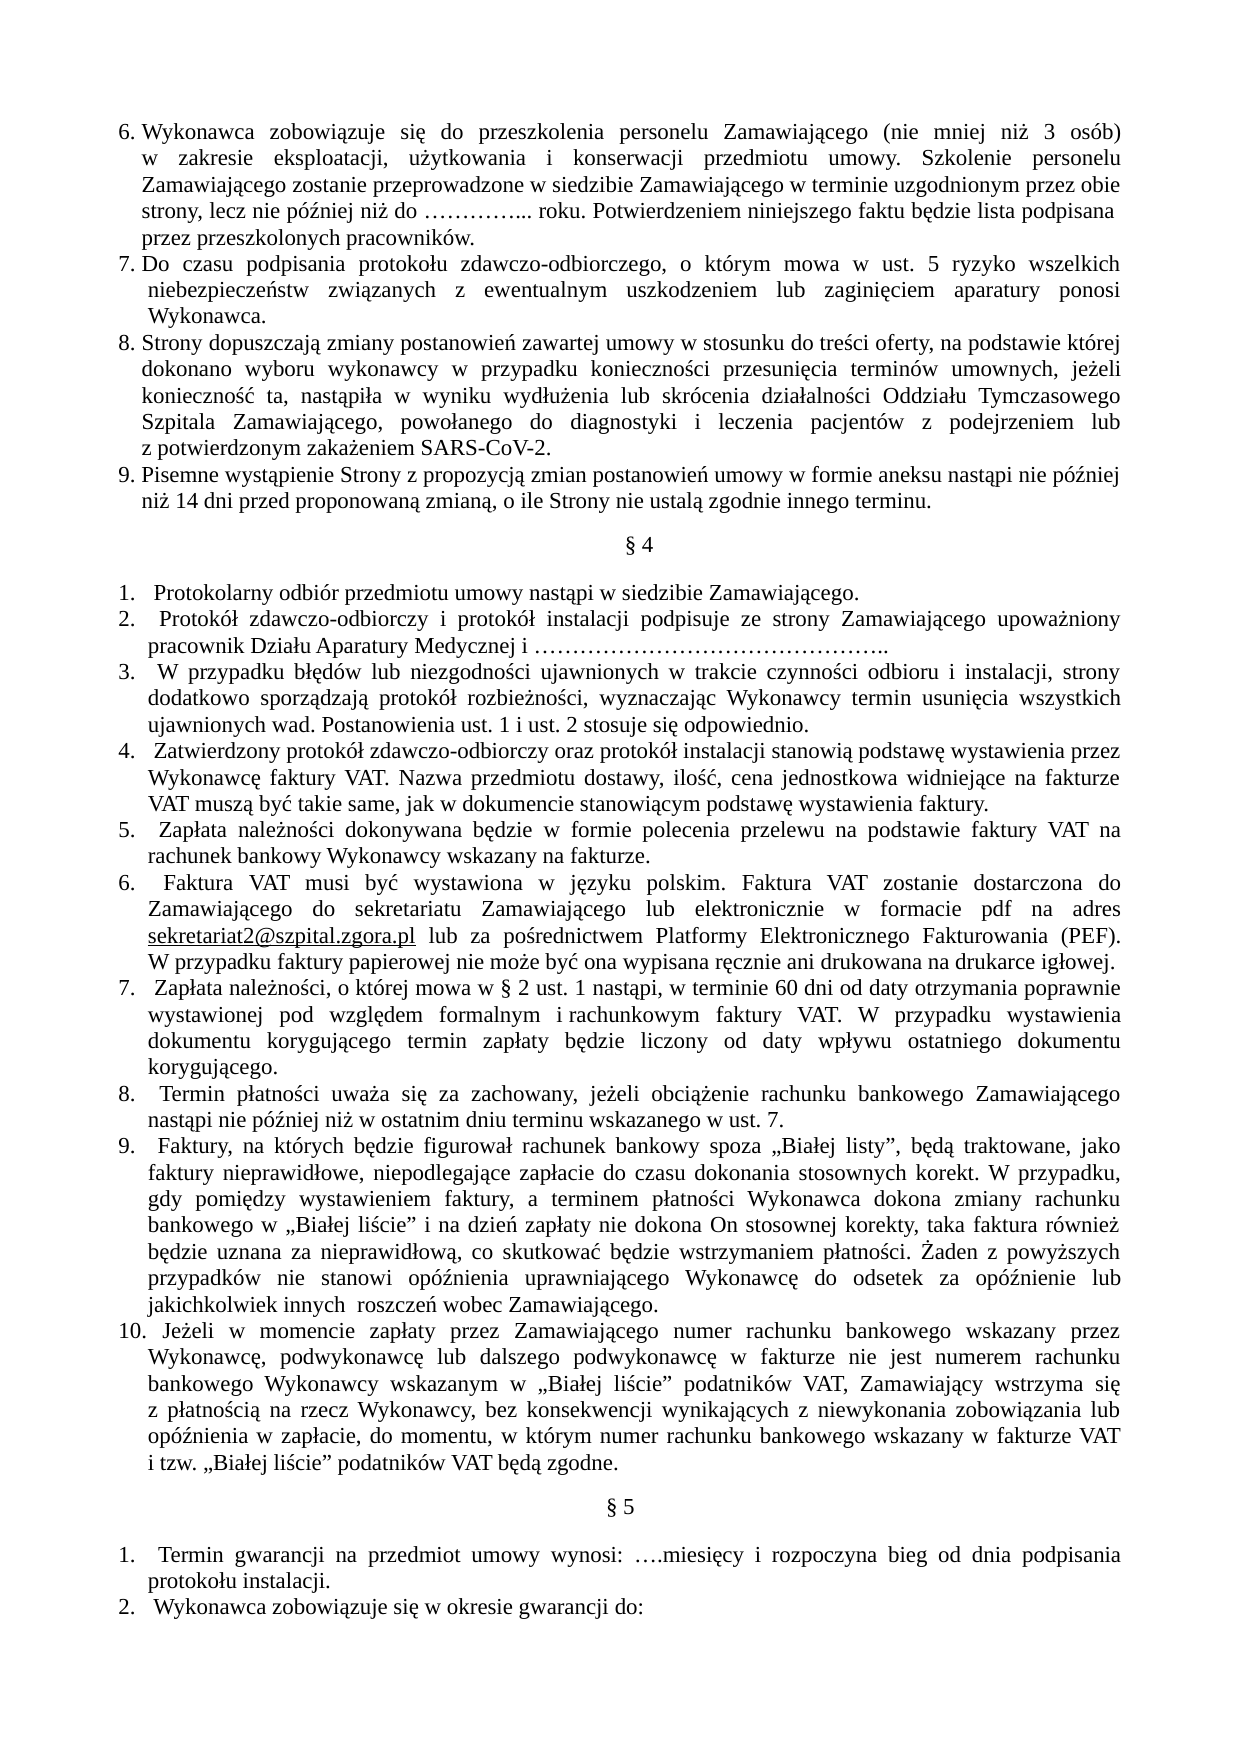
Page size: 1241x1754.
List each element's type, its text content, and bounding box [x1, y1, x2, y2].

list Jeżeli w momencie zapłaty przez Zamawiającego numer rachunku bankowego wskazany przez Wykonawcę, podwykonawcę lub dalszego podwykonawcę w fakturze nie jest numerem rachunku bankowego Wykonawcy wskazanym w „Białej liście” podatników VAT, Zamawiający wstrzyma się z płatnością na rzecz Wykonawcy, bez konsekwencji wynikających z niewykonania zobowiązania lub opóźnienia w zapłacie, do momentu, w którym numer rachunku bankowego wskazany w fakturze VAT i tzw. „Białej liście” podatników VAT będą zgodne. [118, 1317, 1122, 1475]
list Zatwierdzony protokół zdawczo-odbiorczy oraz protokół instalacji stanowią podstawę wystawienia przez Wykonawcę faktury VAT. Nazwa przedmiotu dostawy, ilość, cena jednostkowa widniejące na fakturze VAT muszą być takie same, jak w dokumencie stanowiącym podstawę wystawienia faktury. [118, 737, 1122, 816]
text 8. Strony dopuszczają zmiany postanowień zawartej umowy w stosunku do treści oferty, na podstawie której dokonano wyboru wykonawcy w przypadku konieczności przesunięcia terminów umownych, jeżeli konieczność ta, nastąpiła w wyniku wydłużenia lub skrócenia działalności Oddziału Tymczasowego Szpitala Zamawiającego, powołanego do diagnostyki i leczenia pacjentów z podejrzeniem lub z potwierdzonym zakażeniem SARS-CoV-2. [118, 329, 1122, 461]
text 9. Pisemne wystąpienie Strony z propozycją zmian postanowień umowy w formie aneksu nastąpi nie później niż 14 dni przed proponowaną zmianą, o ile Strony nie ustalą zgodnie innego terminu. [118, 461, 1122, 513]
list Protokolarny odbiór przedmiotu umowy nastąpi w siedzibie Zamawiającego. [118, 579, 1122, 605]
list W przypadku błędów lub niezgodności ujawnionych w trakcie czynności odbioru i instalacji, strony dodatkowo sporządzają protokół rozbieżności, wyznaczając Wykonawcy termin usunięcia wszystkich ujawnionych wad. Postanowienia ust. 1 i ust. 2 stosuje się odpowiednio. [118, 658, 1122, 737]
text § 5 [118, 1493, 1122, 1519]
text § 4 [156, 531, 1122, 557]
list Zapłata należności dokonywana będzie w formie polecenia przelewu na podstawie faktury VAT na rachunek bankowy Wykonawcy wskazany na fakturze. [118, 816, 1122, 869]
list Wykonawca zobowiązuje się w okresie gwarancji do: [118, 1593, 1122, 1620]
text 6. Wykonawca zobowiązuje się do przeszkolenia personelu Zamawiającego (nie mniej niż 3 osób) w zakresie eksploatacji, użytkowania i konserwacji przedmiotu umowy. Szkolenie personelu Zamawiającego zostanie przeprowadzone w siedzibie Zamawiającego w terminie uzgodnionym przez obie strony, lecz nie później niż do …………... roku. Potwierdzeniem niniejszego faktu będzie lista podpisana przez przeszkolonych pracowników. [118, 118, 1122, 250]
list Zapłata należności, o której mowa w § 2 ust. 1 nastąpi, w terminie 60 dni od daty otrzymania poprawnie wystawionej pod względem formalnym i rachunkowym faktury VAT. W przypadku wystawienia dokumentu korygującego termin zapłaty będzie liczony od daty wpływu ostatniego dokumentu korygującego. [118, 974, 1122, 1080]
text 7. Do czasu podpisania protokołu zdawczo-odbiorczego, o którym mowa w ust. 5 ryzyko wszelkich niebezpieczeństw związanych z ewentualnym uszkodzeniem lub zaginięciem aparatury ponosi Wykonawca. [118, 250, 1122, 329]
list Termin płatności uważa się za zachowany, jeżeli obciążenie rachunku bankowego Zamawiającego nastąpi nie później niż w ostatnim dniu terminu wskazanego w ust. 7. [118, 1080, 1122, 1132]
list Protokół zdawczo-odbiorczy i protokół instalacji podpisuje ze strony Zamawiającego upoważniony pracownik Działu Aparatury Medycznej i ……………………………………….. [118, 605, 1122, 658]
list Faktura VAT musi być wystawiona w języku polskim. Faktura VAT zostanie dostarczona do Zamawiającego do sekretariatu Zamawiającego lub elektronicznie w formacie pdf na adres sekretariat2@szpital.zgora.pl lub za pośrednictwem Platformy Elektronicznego Fakturowania (PEF). W przypadku faktury papierowej nie może być ona wypisana ręcznie ani drukowana na drukarce igłowej. [118, 869, 1122, 974]
list Termin gwarancji na przedmiot umowy wynosi: ….miesięcy i rozpoczyna bieg od dnia podpisania protokołu instalacji. [118, 1541, 1122, 1593]
list Faktury, na których będzie figurował rachunek bankowy spoza „Białej listy”, będą traktowane, jako faktury nieprawidłowe, niepodlegające zapłacie do czasu dokonania stosownych korekt. W przypadku, gdy pomiędzy wystawieniem faktury, a terminem płatności Wykonawca dokona zmiany rachunku bankowego w „Białej liście” i na dzień zapłaty nie dokona On stosownej korekty, taka faktura również będzie uznana za nieprawidłową, co skutkować będzie wstrzymaniem płatności. Żaden z powyższych przypadków nie stanowi opóźnienia uprawniającego Wykonawcę do odsetek za opóźnienie lub jakichkolwiek innych roszczeń wobec Zamawiającego. [118, 1132, 1122, 1317]
